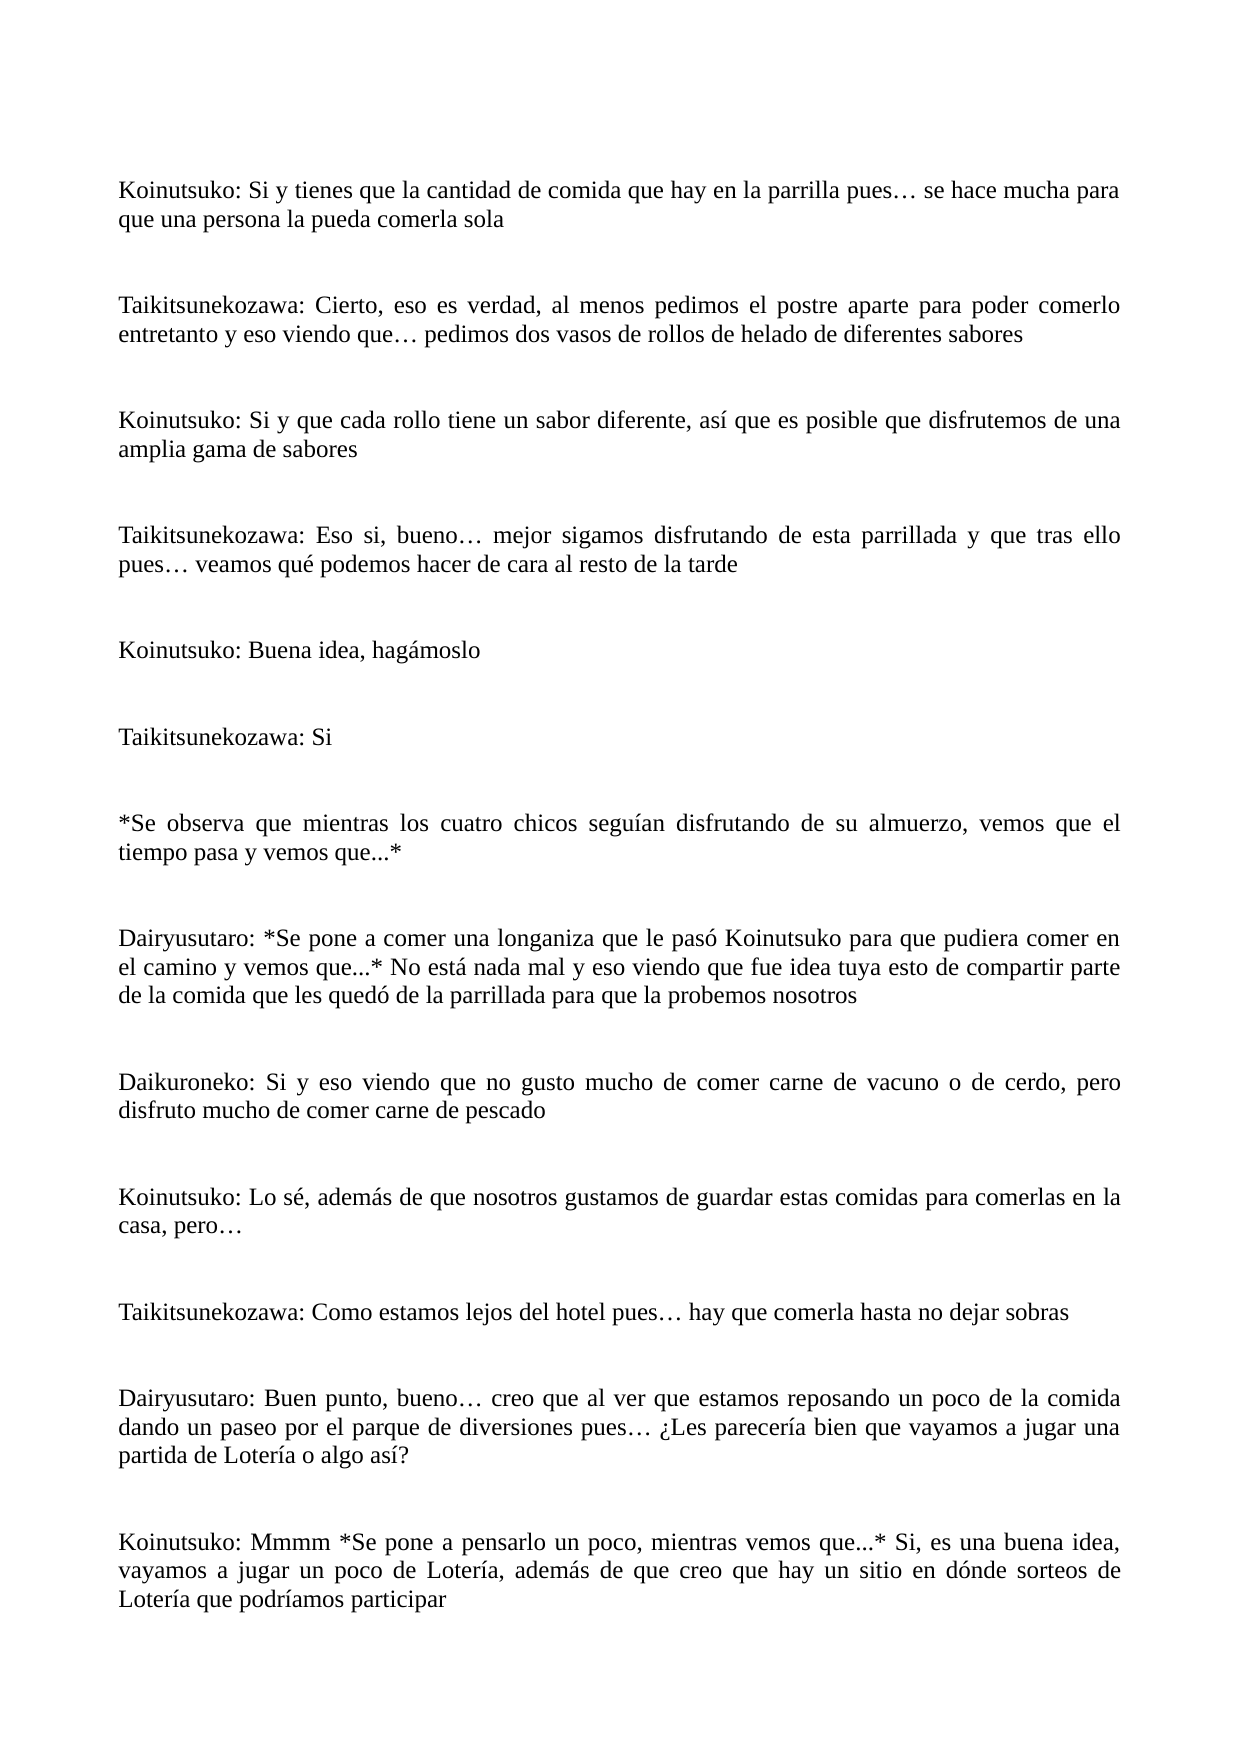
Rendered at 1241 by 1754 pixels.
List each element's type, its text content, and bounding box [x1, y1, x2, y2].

text Taikitsunekozawa: Si [118, 722, 1122, 751]
text Koinutsuko: Mmmm *Se pone a pensarlo un poco, mientras vemos que...* Si, es una buena idea, vayamos a jugar un poco de Lotería, además de que creo que hay un sitio en dónde sorteos de Lotería que podríamos participar [118, 1527, 1122, 1613]
text Koinutsuko: Lo sé, además de que nosotros gustamos de guardar estas comidas para comerlas en la casa, pero… [118, 1182, 1122, 1239]
text Taikitsunekozawa: Como estamos lejos del hotel pues… hay que comerla hasta no dejar sobras [118, 1297, 1122, 1326]
text Koinutsuko: Buena idea, hagámoslo [118, 636, 1122, 664]
text *Se observa que mientras los cuatro chicos seguían disfrutando de su almuerzo, vemos que el tiempo pasa y vemos que...* [118, 808, 1122, 866]
text Koinutsuko: Si y que cada rollo tiene un sabor diferente, así que es posible que disfrutemos de una amplia gama de sabores [118, 406, 1122, 463]
text Dairyusutaro: Buen punto, bueno… creo que al ver que estamos reposando un poco de la comida dando un paseo por el parque de diversiones pues… ¿Les parecería bien que vayamos a jugar una partida de Lotería o algo así? [118, 1383, 1122, 1469]
text Koinutsuko: Si y tienes que la cantidad de comida que hay en la parrilla pues… se hace mucha para que una persona la pueda comerla sola [118, 176, 1122, 233]
text Dairyusutaro: *Se pone a comer una longaniza que le pasó Koinutsuko para que pudiera comer en el camino y vemos que...* No está nada mal y eso viendo que fue idea tuya esto de compartir parte de la comida que les quedó de la parrillada para que la probemos nosotros [118, 923, 1122, 1009]
text Daikuroneko: Si y eso viendo que no gusto mucho de comer carne de vacuno o de cerdo, pero disfruto mucho de comer carne de pescado [118, 1067, 1122, 1124]
text Taikitsunekozawa: Eso si, bueno… mejor sigamos disfrutando de esta parrillada y que tras ello pues… veamos qué podemos hacer de cara al resto de la tarde [118, 521, 1122, 578]
text Taikitsunekozawa: Cierto, eso es verdad, al menos pedimos el postre aparte para poder comerlo entretanto y eso viendo que… pedimos dos vasos de rollos de helado de diferentes sabores [118, 291, 1122, 348]
